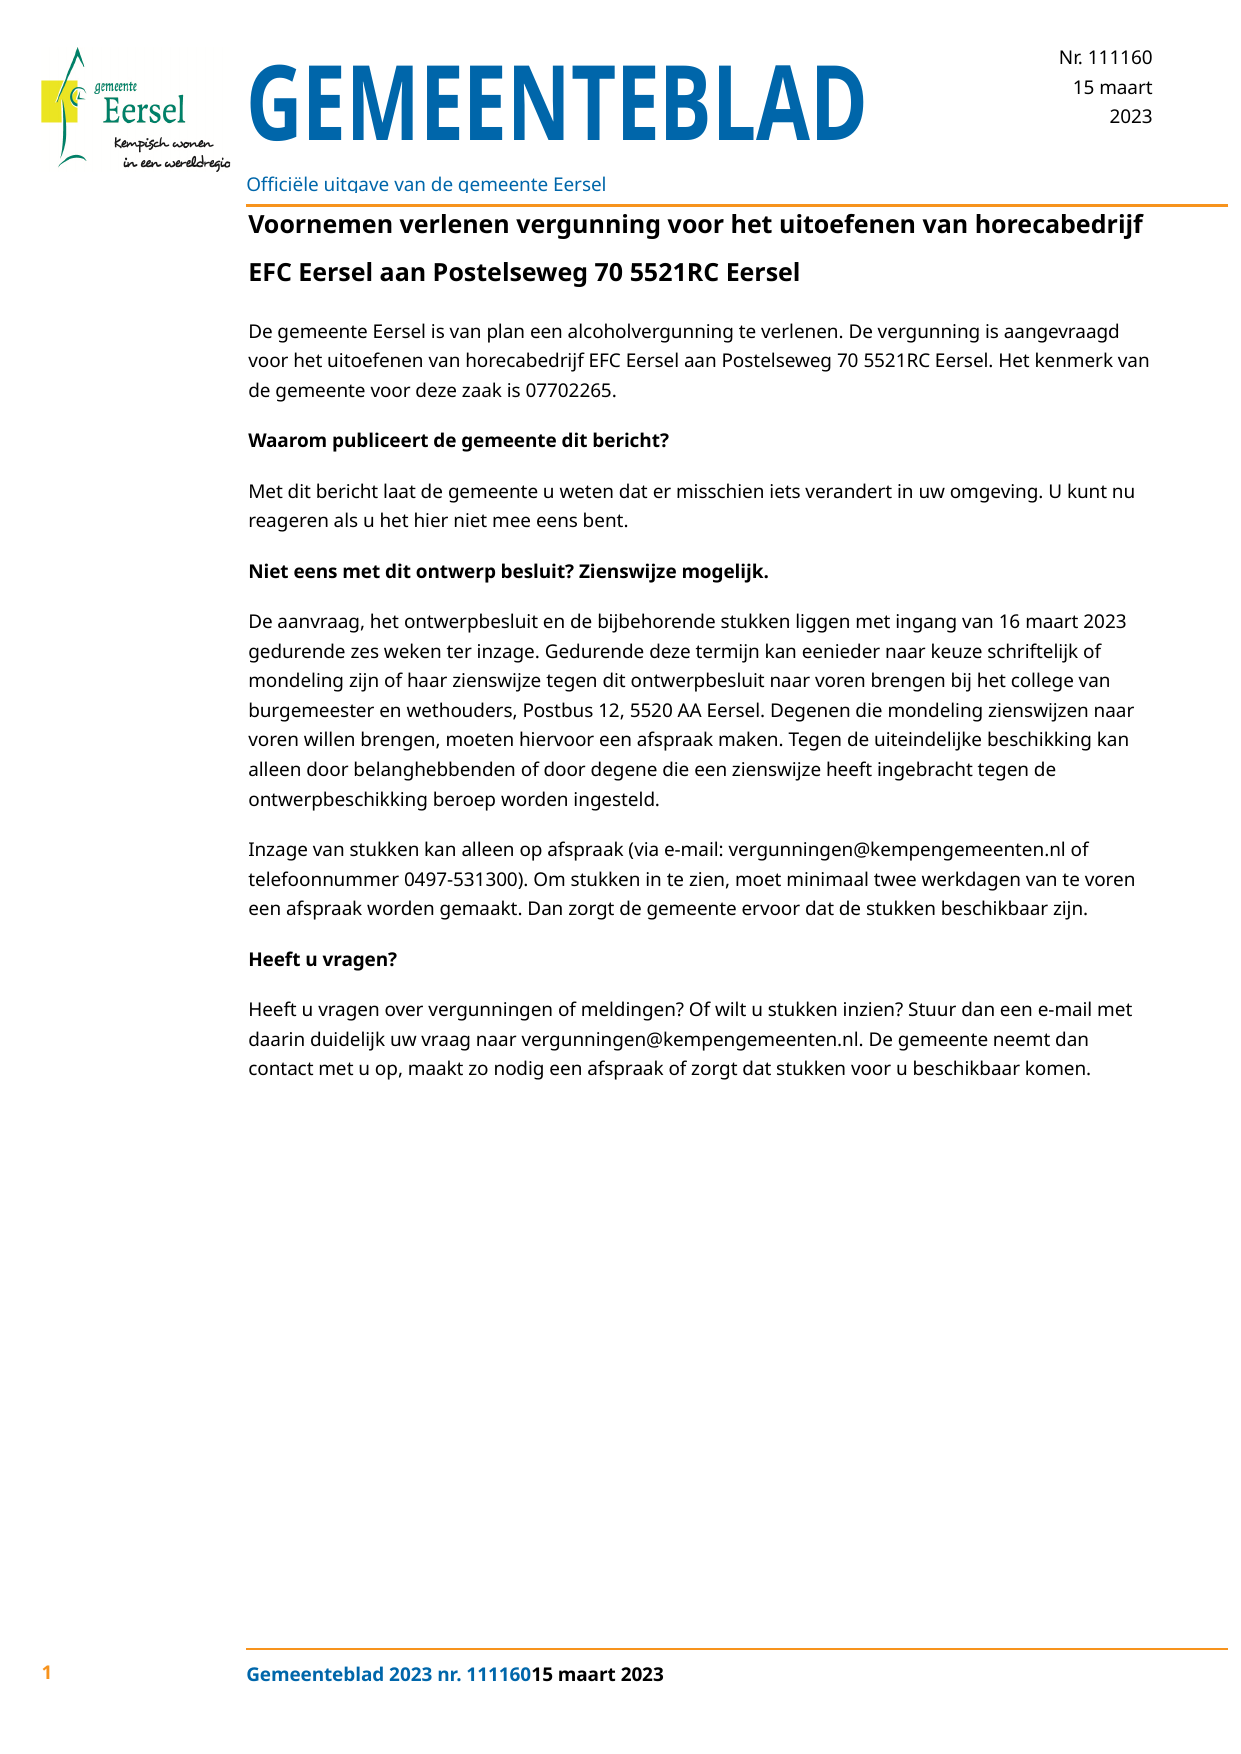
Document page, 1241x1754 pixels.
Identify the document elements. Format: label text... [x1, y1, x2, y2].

text Niet eens met dit ontwerp besluit? Zienswijze mogelijk. [248, 558, 1152, 584]
text Waarom publiceert de gemeente dit bericht? [248, 427, 1152, 453]
text De gemeente Eersel is van plan een alcoholvergunning te verlenen. De vergunning is aangevraagd voor het uitoefenen van horecabedrijf EFC Eersel aan Postelseweg 70 5521RC Eersel. Het kenmerk van de gemeente voor deze zaak is 07702265. [248, 318, 1152, 403]
text Met dit bericht laat de gemeente u weten dat er misschien iets verandert in uw omgeving. U kunt nu reageren als u het hier niet mee eens bent. [248, 478, 1152, 533]
text Inzage van stukken kan alleen op afspraak (via e-mail: vergunningen@kempengemeenten.nl of telefoonnummer 0497-531300). Om stukken in te zien, moet minimaal twee werkdagen van te voren een afspraak worden gemaakt. Dan zorgt de gemeente ervoor dat de stukken beschikbaar zijn. [248, 836, 1152, 921]
text De aanvraag, het ontwerpbesluit en de bijbehorende stukken liggen met ingang van 16 maart 2023 gedurende zes weken ter inzage. Gedurende deze termijn kan eenieder naar keuze schriftelijk of mondeling zijn of haar zienswijze tegen dit ontwerpbesluit naar voren brengen bij het college van burgemeester en wethouders, Postbus 12, 5520 AA Eersel. Degenen die mondeling zienswijzen naar voren willen brengen, moeten hiervoor een afspraak maken. Tegen de uiteindelijke beschikking kan alleen door belanghebbenden of door degene die een zienswijze heeft ingebracht tegen de ontwerpbeschikking beroep worden ingesteld. [248, 608, 1152, 812]
text Heeft u vragen over vergunningen of meldingen? Of wilt u stukken inzien? Stuur dan een e-mail met daarin duidelijk uw vraag naar vergunningen@kempengemeenten.nl. De gemeente neemt dan contact met u op, maakt zo nodig een afspraak of zorgt dat stukken voor u beschikbaar komen. [248, 996, 1152, 1081]
text Voornemen verlenen vergunning voor het uitoefenen van horecabedrijf EFC Eersel aan Postelseweg 70 5521RC Eersel [248, 207, 1152, 288]
picture [41, 47, 231, 172]
text Heeft u vragen? [248, 946, 1152, 972]
